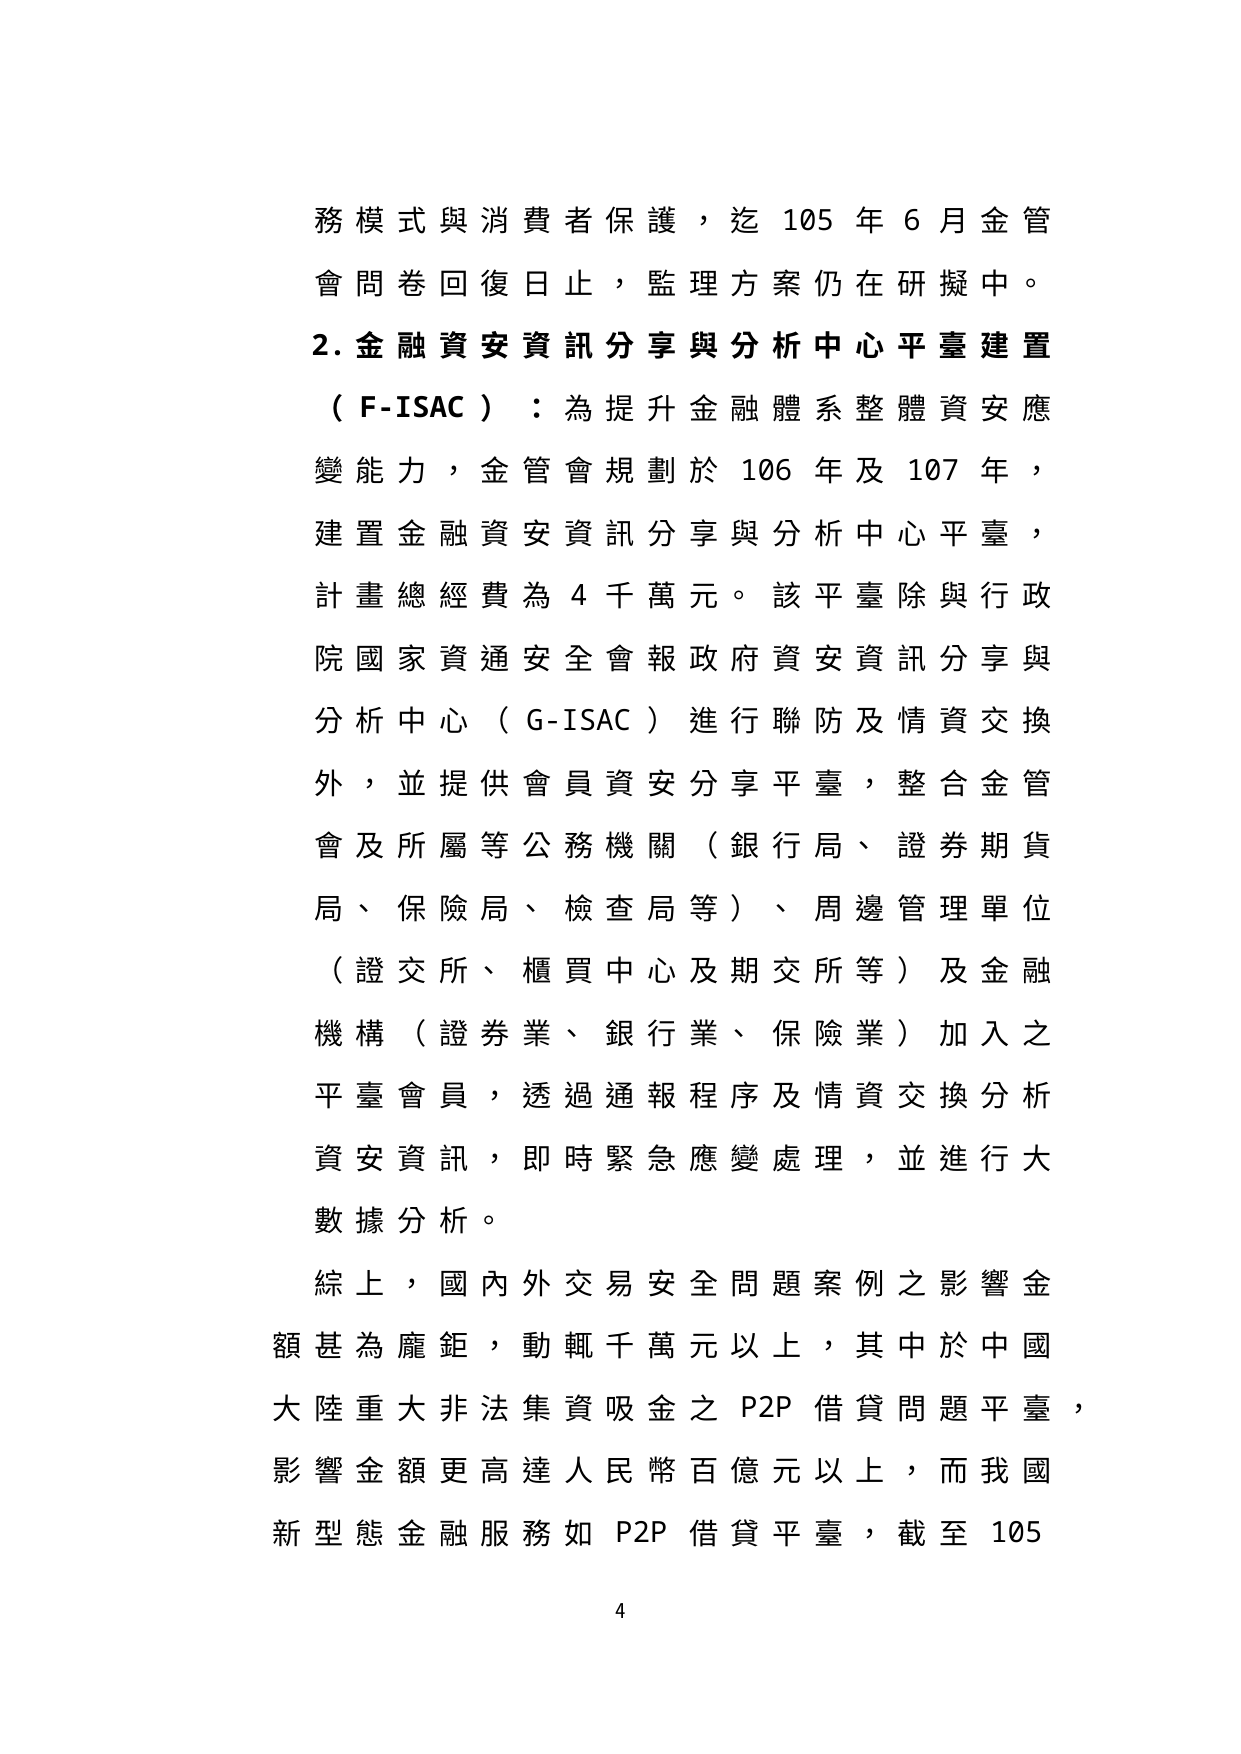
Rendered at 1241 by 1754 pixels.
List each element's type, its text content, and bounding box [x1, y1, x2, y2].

text 2.金融資安資訊分享與分析中心平臺建置（F-ISAC）：為提升金融體系整體資安應變能力，金管會規劃於106年及107年，建置金融資安資訊分享與分析中心平臺，計畫總經費為4千萬元。該平臺除與行政院國家資通安全會報政府資安資訊分享與分析中心（G-ISAC）進行聯防及情資交換外，並提供會員資安分享平臺，整合金管會及所屬等公務機關（銀行局、證券期貨局、保險局、檢查局等）、周邊管理單位（證交所、櫃買中心及期交所等）及金融機構（證券業、銀行業、保險業）加入之平臺會員，透過通報程序及情資交換分析資安資訊，即時緊急應變處理，並進行大數據分析。 [271, 302, 1058, 1240]
text 綜上，國內外交易安全問題案例之影響金額甚為龐鉅，動輒千萬元以上，其中於中國大陸重大非法集資吸金之P2P借貸問題平臺，影響金額更高達人民幣百億元以上，而我國新型態金融服務如P2P借貸平臺，截至105年4月底止，已成立鄉民貸、信用市集、哇借貸等3家平臺業者，然迄105年6月金管會問卷回復日止，P2P借貸平臺管理方案仍處於研議階段，跨部門之金融資安資訊分享與分析中心平臺建置（F-ISAC）亦甫完成計畫研擬，恐未能及時因應產業發展監理所需，有待加強辦理。 [242, 1240, 1058, 1552]
text 務模式與消費者保護，迄105年6月金管會問卷回復日止，監理方案仍在研擬中。 [271, 177, 1058, 302]
